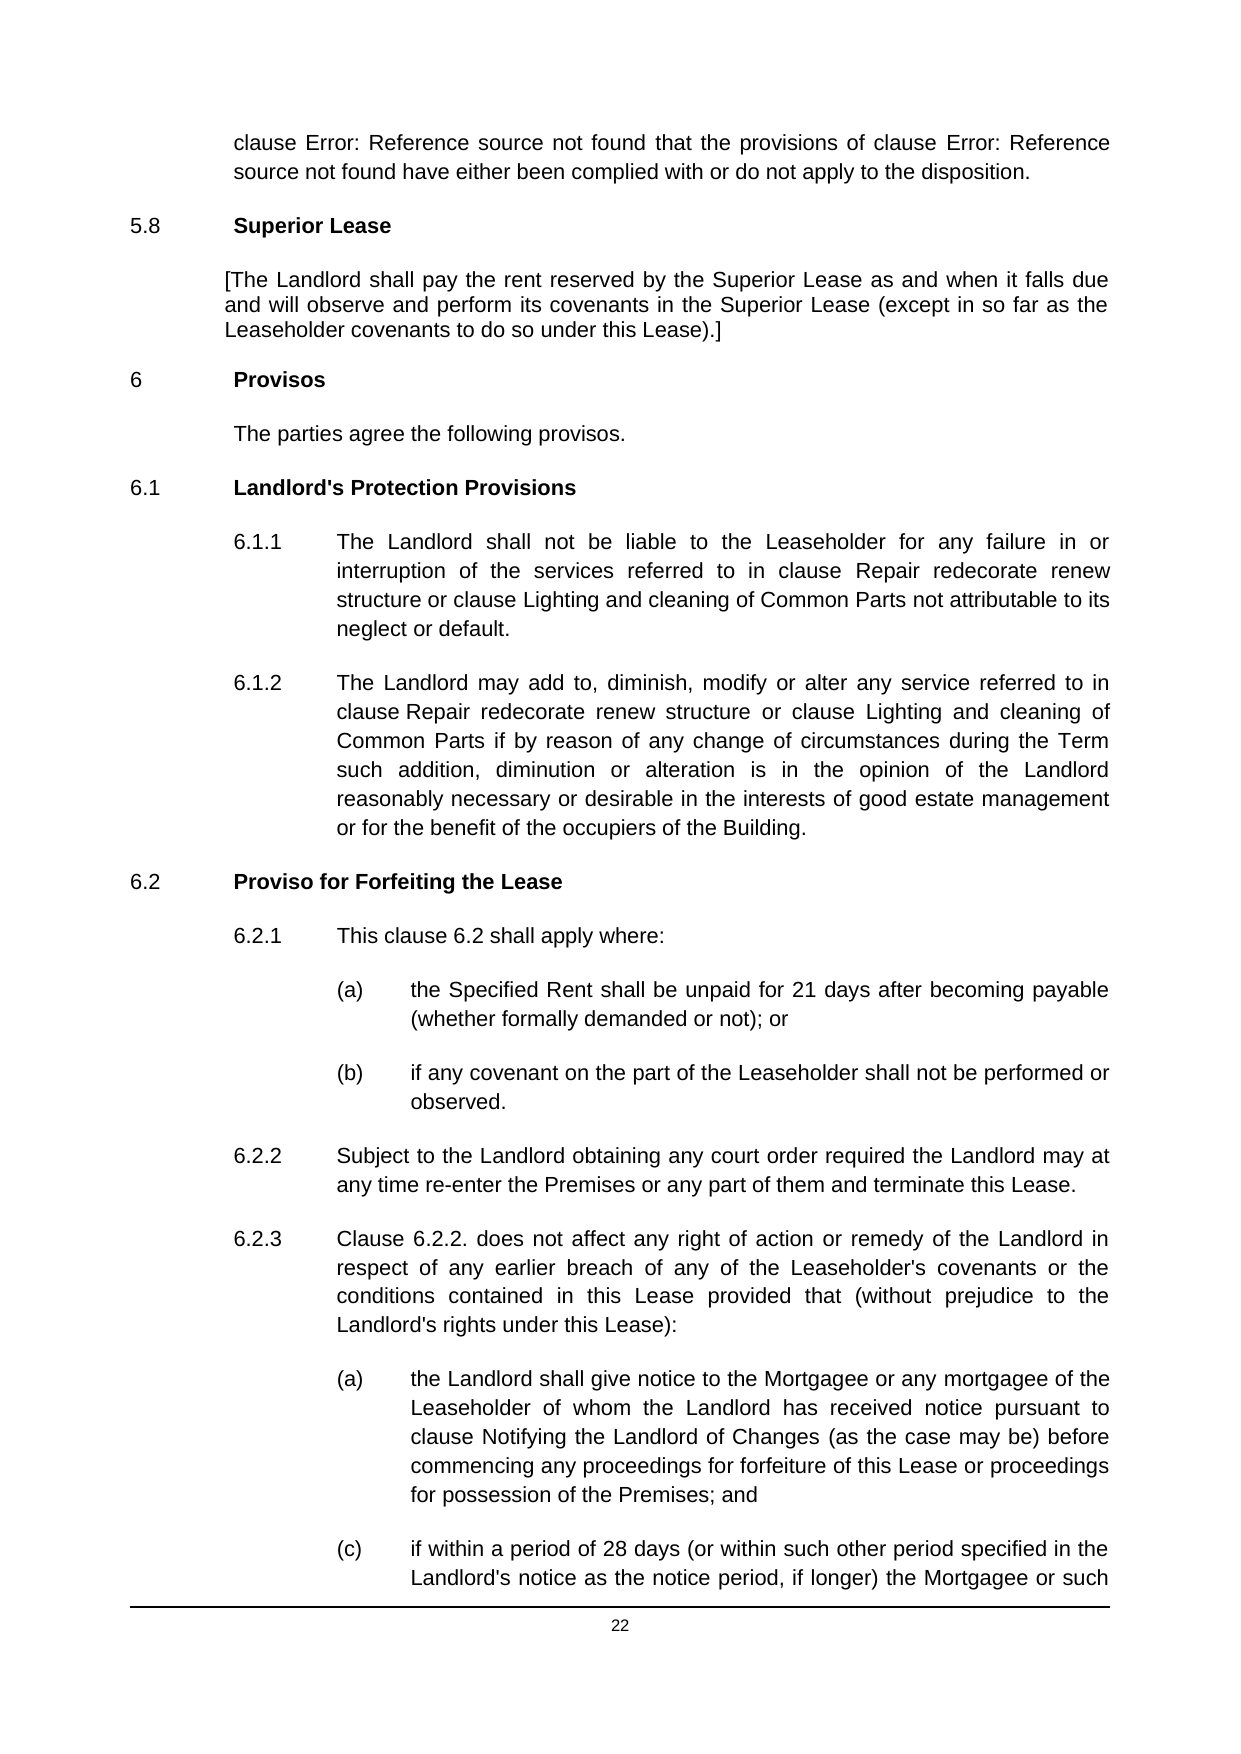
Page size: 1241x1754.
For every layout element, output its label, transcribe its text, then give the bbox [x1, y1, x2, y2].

list Proviso for Forfeiting the Lease [130, 869, 1110, 894]
text [The Landlord shall pay the rent reserved by the Superior Lease as and when it falls due and will observe and perform its covenants in the Superior Lease (except in so far as the Leaseholder covenants to do so under this Lease).] [224, 267, 1110, 342]
text That the Landlord will promptly in response to a request from the Leaseholder provide a certificate confirming where applicable for the purposes of the restriction contained in clause 3.19.4 that the provisions of clause 3.19.1 have either been complied with or do not apply to the disposition. [233, 130, 1110, 184]
list if any covenant on the part of the Leaseholder shall not be performed or observed. [337, 1060, 1110, 1114]
text 6.1.1 The Landlord shall not be liable to the Leaseholder for any failure in or interruption of the services referred to in clause 5.3 or clause 5.4 not attributable to its neglect or default. [233, 529, 1110, 641]
text The parties agree the following provisos. [233, 421, 1110, 447]
list Superior Lease [130, 213, 1110, 238]
text 6.2.1 This clause 6.2 shall apply where: [233, 923, 1110, 948]
list Provisos [130, 367, 1110, 393]
list if within a period of 28 days (or within such other period specified in the Landlord's notice as the notice period, if longer) the Mortgagee or such [337, 1536, 1110, 1590]
text 6.2.2 Subject to the Landlord obtaining any court order required the Landlord may at any time re-enter the Premises or any part of them and terminate this Lease. [233, 1143, 1110, 1197]
text 6.1.2 The Landlord may add to, diminish, modify or alter any service referred to in clause 5.3 or clause 5.4 if by reason of any change of circumstances during the Term such addition, diminution or alteration is in the opinion of the Landlord reasonably necessary or desirable in the interests of good estate management or for the benefit of the occupiers of the Building. [233, 670, 1110, 840]
list the Specified Rent shall be unpaid for 21 days after becoming payable (whether formally demanded or not); or [337, 977, 1110, 1031]
text 6.2.3 Clause 6.2.2. does not affect any right of action or remedy of the Landlord in respect of any earlier breach of any of the Leaseholder's covenants or the conditions contained in this Lease provided that (without prejudice to the Landlord's rights under this Lease): [233, 1226, 1110, 1338]
list Landlord's Protection Provisions [130, 475, 1110, 501]
list the Landlord shall give notice to the Mortgagee or any mortgagee of the Leaseholder of whom the Landlord has received notice pursuant to clause 3.20 (as the case may be) before commencing any proceedings for forfeiture of this Lease or proceedings for possession of the Premises; and [337, 1366, 1110, 1507]
